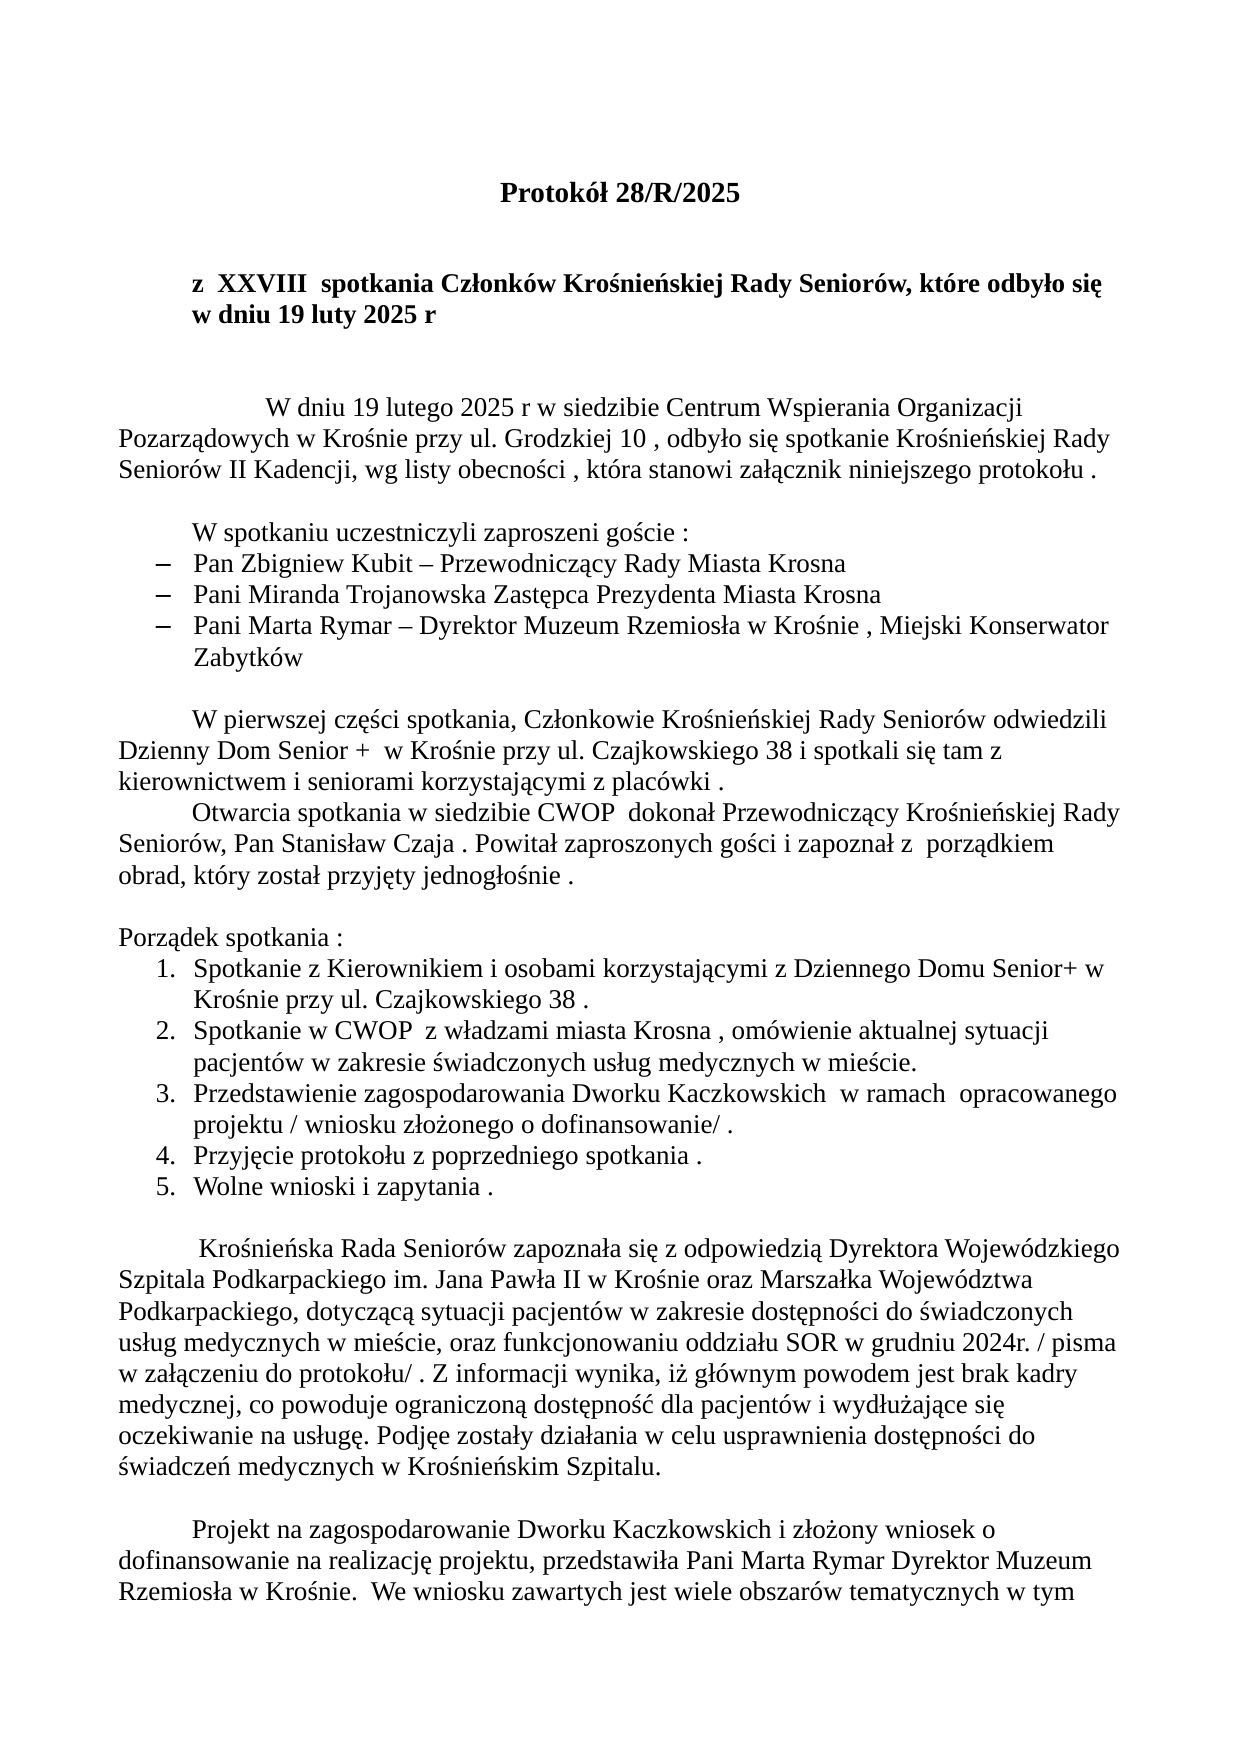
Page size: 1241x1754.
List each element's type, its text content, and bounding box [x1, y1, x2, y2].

text W pierwszej części spotkania, Członkowie Krośnieńskiej Rady Seniorów odwiedzili Dzienny Dom Senior + w Krośnie przy ul. Czajkowskiego 38 i spotkali się tam z kierownictwem i seniorami korzystającymi z placówki . [118, 703, 1122, 796]
list Spotkanie z Kierownikiem i osobami korzystającymi z Dziennego Domu Senior+ w Krośnie przy ul. Czajkowskiego 38 . [156, 952, 1122, 1014]
list Pani Miranda Trojanowska Zastępca Prezydenta Miasta Krosna [156, 578, 1122, 609]
text Porządek spotkania : [118, 921, 1122, 952]
list Przedstawienie zagospodarowania Dworku Kaczkowskich w ramach opracowanego projektu / wniosku złożonego o dofinansowanie/ . [156, 1077, 1122, 1139]
text Projekt na zagospodarowanie Dworku Kaczkowskich i złożony wniosek o dofinansowanie na realizację projektu, przedstawiła Pani Marta Rymar Dyrektor Muzeum Rzemiosła w Krośnie. We wniosku zawartych jest wiele obszarów tematycznych w tym [118, 1513, 1122, 1606]
text Protokół 28/R/2025 [118, 176, 1122, 209]
list Pani Marta Rymar – Dyrektor Muzeum Rzemiosła w Krośnie , Miejski Konserwator Zabytków [156, 609, 1122, 672]
list Przyjęcie protokołu z poprzedniego spotkania . [156, 1139, 1122, 1170]
text z XXVIII spotkania Członków Krośnieńskiej Rady Seniorów, które odbyło się [118, 267, 1122, 298]
text Otwarcia spotkania w siedzibie CWOP dokonał Przewodniczący Krośnieńskiej Rady Seniorów, Pan Stanisław Czaja . Powitał zaproszonych gości i zapoznał z porządkiem obrad, który został przyjęty jednogłośnie . [118, 796, 1122, 890]
list Spotkanie w CWOP z władzami miasta Krosna , omówienie aktualnej sytuacji pacjentów w zakresie świadczonych usług medycznych w mieście. [156, 1014, 1122, 1077]
text w dniu 19 luty 2025 r [118, 298, 1122, 329]
text W spotkaniu uczestniczyli zaproszeni goście : [118, 516, 1122, 547]
list Pan Zbigniew Kubit – Przewodniczący Rady Miasta Krosna [156, 547, 1122, 578]
text W dniu 19 lutego 2025 r w siedzibie Centrum Wspierania Organizacji Pozarządowych w Krośnie przy ul. Grodzkiej 10 , odbyło się spotkanie Krośnieńskiej Rady Seniorów II Kadencji, wg listy obecności , która stanowi załącznik niniejszego protokołu . [118, 391, 1122, 485]
list Wolne wnioski i zapytania . [156, 1170, 1122, 1201]
text Krośnieńska Rada Seniorów zapoznała się z odpowiedzią Dyrektora Wojewódzkiego Szpitala Podkarpackiego im. Jana Pawła II w Krośnie oraz Marszałka Województwa Podkarpackiego, dotyczącą sytuacji pacjentów w zakresie dostępności do świadczonych usług medycznych w mieście, oraz funkcjonowaniu oddziału SOR w grudniu 2024r. / pisma w załączeniu do protokołu/ . Z informacji wynika, iż głównym powodem jest brak kadry medycznej, co powoduje ograniczoną dostępność dla pacjentów i wydłużające się oczekiwanie na usługę. Podjęe zostały działania w celu usprawnienia dostępności do świadczeń medycznych w Krośnieńskim Szpitalu. [118, 1232, 1122, 1482]
